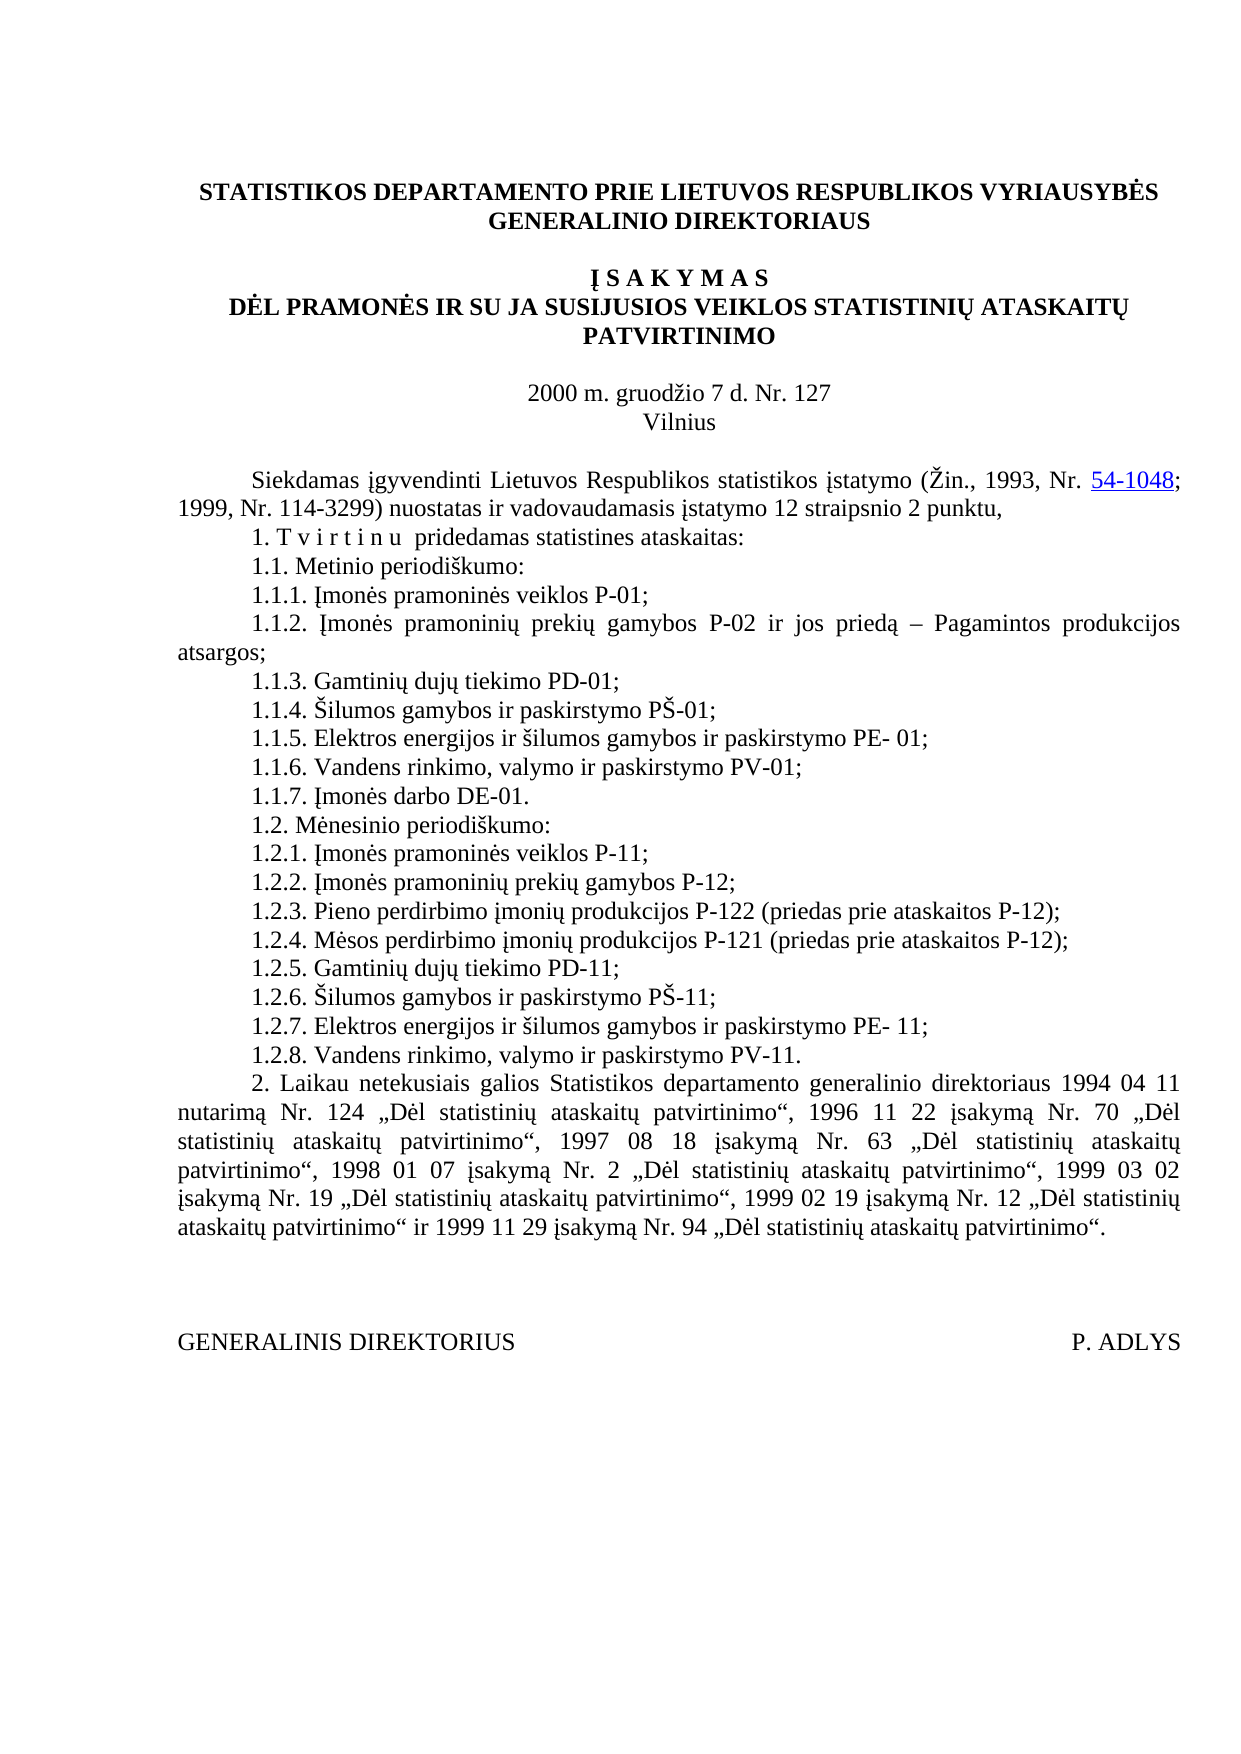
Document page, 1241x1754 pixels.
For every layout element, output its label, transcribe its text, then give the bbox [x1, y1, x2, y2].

text 1.2.4. Mėsos perdirbimo įmonių produkcijos P-121 (priedas prie ataskaitos P-12); [177, 925, 1181, 953]
text GENERALINIS DIREKTORIUS P. ADLYS [177, 1327, 1181, 1356]
text Siekdamas įgyvendinti Lietuvos Respublikos statistikos įstatymo (Žin., 1993, Nr. 54-1048; 1999, Nr. 114-3299) nuostatas ir vadovaudamasis įstatymo 12 straipsnio 2 punktu, [177, 465, 1181, 522]
text 1.2.1. Įmonės pramoninės veiklos P-11; [177, 838, 1181, 867]
text Į S A K Y M A S [177, 263, 1181, 292]
text 1.1.1. Įmonės pramoninės veiklos P-01; [177, 580, 1181, 608]
text 1.1.2. Įmonės pramoninių prekių gamybos P-02 ir jos priedą – Pagamintos produkcijos atsargos; [177, 608, 1181, 666]
text 1.2.7. Elektros energijos ir šilumos gamybos ir paskirstymo PE- 11; [177, 1011, 1181, 1040]
text 1.1.7. Įmonės darbo DE-01. [177, 781, 1181, 810]
text 1.2.8. Vandens rinkimo, valymo ir paskirstymo PV-11. [177, 1040, 1181, 1068]
text 1.2. Mėnesinio periodiškumo: [177, 810, 1181, 838]
text 1.2.2. Įmonės pramoninių prekių gamybos P-12; [177, 867, 1181, 896]
text 1.1.3. Gamtinių dujų tiekimo PD-01; [177, 666, 1181, 695]
text 1. Tvirtinu pridedamas statistines ataskaitas: [177, 522, 1181, 551]
text 1.1.5. Elektros energijos ir šilumos gamybos ir paskirstymo PE- 01; [177, 723, 1181, 752]
text 1.2.5. Gamtinių dujų tiekimo PD-11; [177, 953, 1181, 982]
text 2000 m. gruodžio 7 d. Nr. 127 [177, 378, 1181, 407]
text 1.1.4. Šilumos gamybos ir paskirstymo PŠ-01; [177, 695, 1181, 723]
text 1.1. Metinio periodiškumo: [177, 551, 1181, 580]
text 1.2.3. Pieno perdirbimo įmonių produkcijos P-122 (priedas prie ataskaitos P-12); [177, 896, 1181, 925]
text 2. Laikau netekusiais galios Statistikos departamento generalinio direktoriaus 1994 04 11 nutarimą Nr. 124 „Dėl statistinių ataskaitų patvirtinimo“, 1996 11 22 įsakymą Nr. 70 „Dėl statistinių ataskaitų patvirtinimo“, 1997 08 18 įsakymą Nr. 63 „Dėl statistinių ataskaitų patvirtinimo“, 1998 01 07 įsakymą Nr. 2 „Dėl statistinių ataskaitų patvirtinimo“, 1999 03 02 įsakymą Nr. 19 „Dėl statistinių ataskaitų patvirtinimo“, 1999 02 19 įsakymą Nr. 12 „Dėl statistinių ataskaitų patvirtinimo“ ir 1999 11 29 įsakymą Nr. 94 „Dėl statistinių ataskaitų patvirtinimo“. [177, 1068, 1181, 1241]
text 1.1.6. Vandens rinkimo, valymo ir paskirstymo PV-01; [177, 752, 1181, 781]
text 1.2.6. Šilumos gamybos ir paskirstymo PŠ-11; [177, 982, 1181, 1011]
text DĖL PRAMONĖS IR SU JA SUSIJUSIOS VEIKLOS STATISTINIŲ ATASKAITŲ PATVIRTINIMO [177, 292, 1181, 350]
text STATISTIKOS DEPARTAMENTO PRIE LIETUVOS RESPUBLIKOS VYRIAUSYBĖS GENERALINIO DIREKTORIAUS [177, 177, 1181, 235]
text Vilnius [177, 407, 1181, 436]
